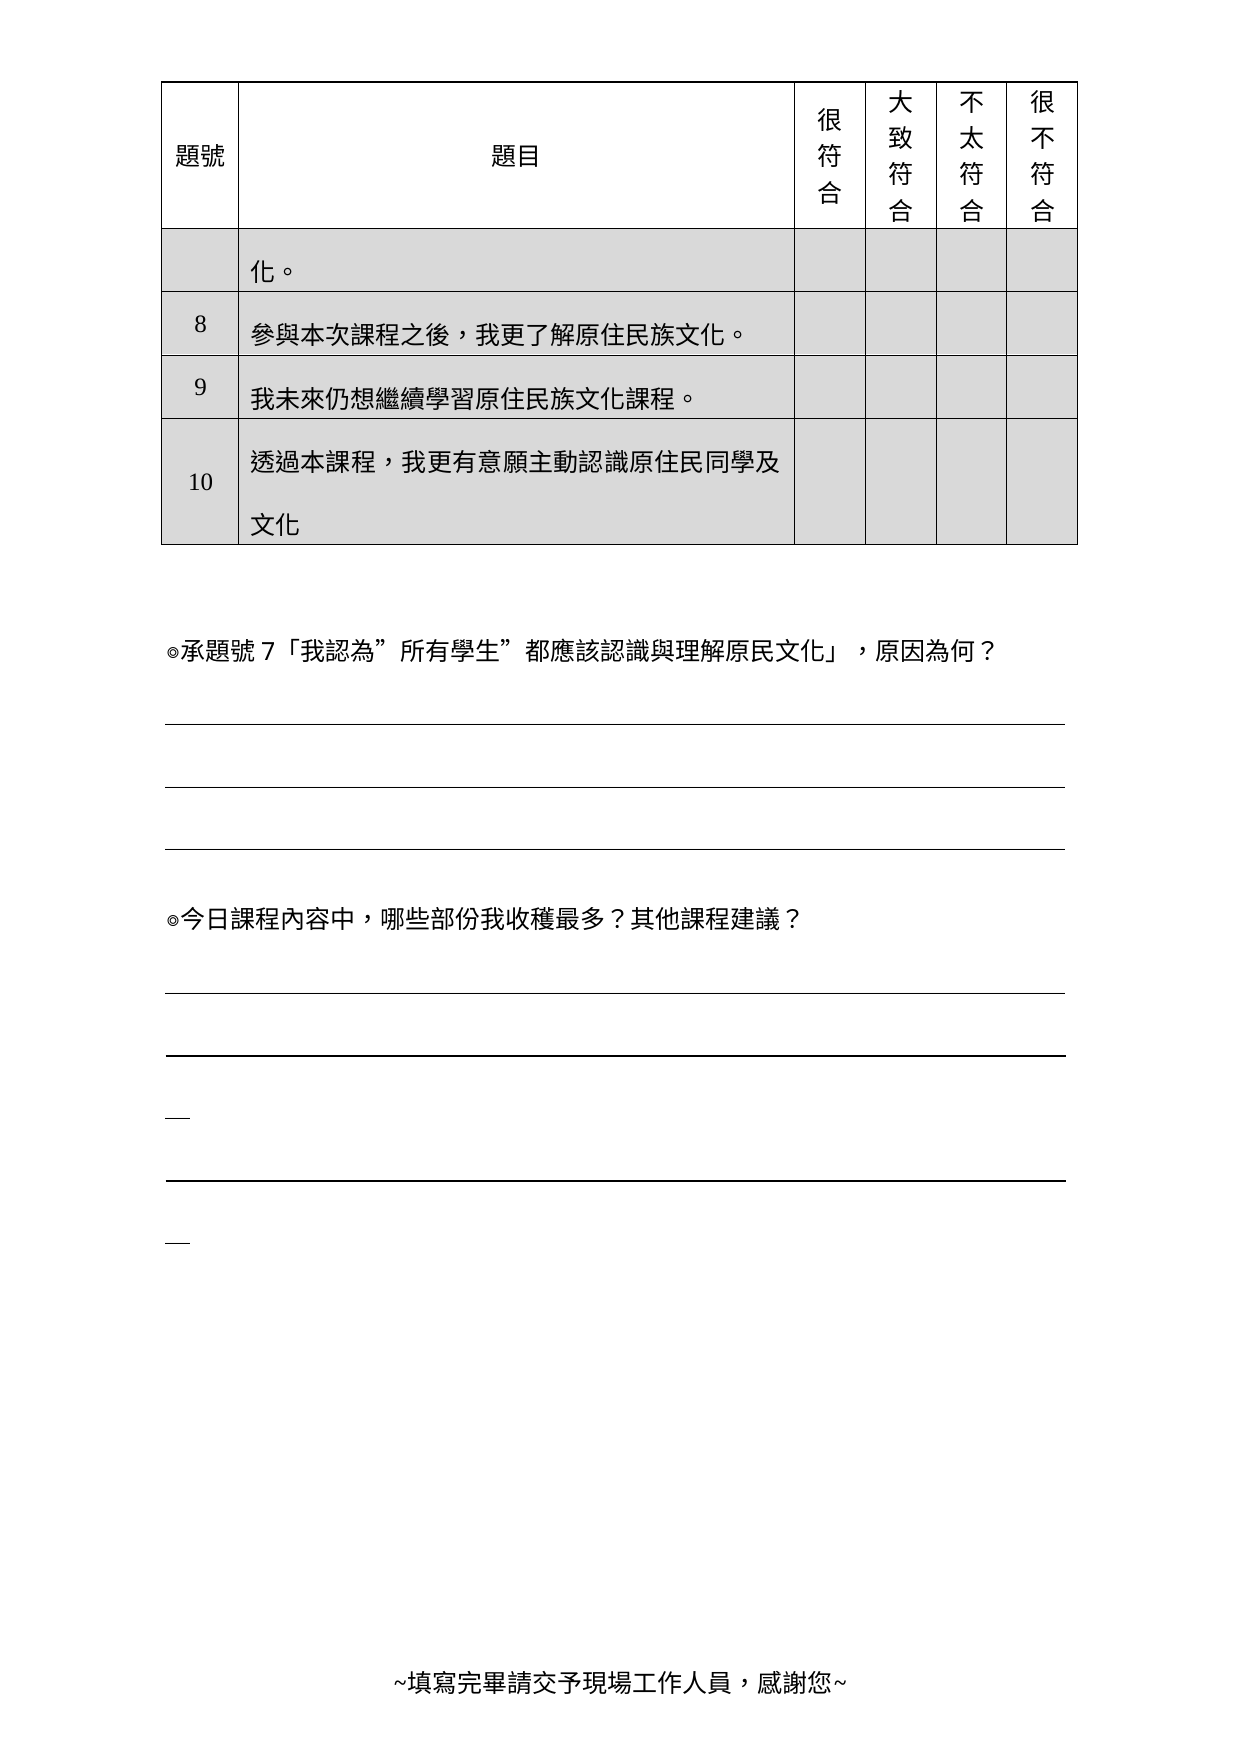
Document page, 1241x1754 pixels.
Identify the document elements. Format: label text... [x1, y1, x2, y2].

text ＿＿＿＿＿＿＿＿＿＿＿＿＿＿＿＿＿＿＿＿＿＿＿＿＿＿＿＿＿＿＿＿＿＿＿＿ [165, 670, 1075, 733]
table_cell [866, 419, 936, 544]
text ＿＿＿＿＿＿＿＿＿＿＿＿＿＿＿＿＿＿＿＿＿＿＿＿＿＿＿＿＿＿＿＿＿＿＿＿ [165, 795, 1075, 858]
table_cell [795, 292, 865, 354]
table_cell [866, 229, 936, 291]
table_cell [866, 356, 936, 418]
table_cell 化。 [239, 229, 794, 291]
table_header 很不符合 [1007, 83, 1077, 227]
table_cell [795, 356, 865, 418]
text ◎承題號7「我認為”所有學生”都應該認識與理解原民文化」，原因為何？ [165, 608, 1075, 670]
text ＿＿＿＿＿＿＿＿＿＿＿＿＿＿＿＿＿＿＿＿＿＿＿＿＿＿＿＿＿＿＿＿＿＿＿＿ [165, 939, 1075, 1001]
table_cell [937, 229, 1006, 291]
table_cell 9 [162, 356, 238, 418]
table_cell 透過本課程，我更有意願主動認識原住民同學及文化 [239, 419, 794, 544]
table_cell 我未來仍想繼續學習原住民族文化課程。 [239, 356, 794, 418]
table_header 大致符合 [866, 83, 936, 227]
table_header 很 符合 [795, 83, 865, 227]
table_cell [1007, 292, 1077, 354]
table_cell [1007, 356, 1077, 418]
text ◎今日課程內容中，哪些部份我收穫最多？其他課程建議？ [165, 876, 1075, 939]
table_cell [937, 356, 1006, 418]
table_header 題號 [162, 83, 238, 227]
table_cell [795, 419, 865, 544]
table_cell 8 [162, 292, 238, 354]
text ＿ [165, 1001, 1075, 1126]
table_cell [937, 292, 1006, 354]
table_cell [795, 229, 865, 291]
table_cell [1007, 229, 1077, 291]
table_header 不太符合 [937, 83, 1006, 227]
text ＿＿＿＿＿＿＿＿＿＿＿＿＿＿＿＿＿＿＿＿＿＿＿＿＿＿＿＿＿＿＿＿＿＿＿＿ [165, 733, 1075, 795]
table_header 題目 [239, 83, 794, 227]
table_cell [162, 229, 238, 291]
text ＿ [165, 1126, 1075, 1251]
table_cell 參與本次課程之後，我更了解原住民族文化。 [239, 292, 794, 354]
table_cell [937, 419, 1006, 544]
table_cell [866, 292, 936, 354]
table_cell 10 [162, 419, 238, 544]
table_cell [1007, 419, 1077, 544]
